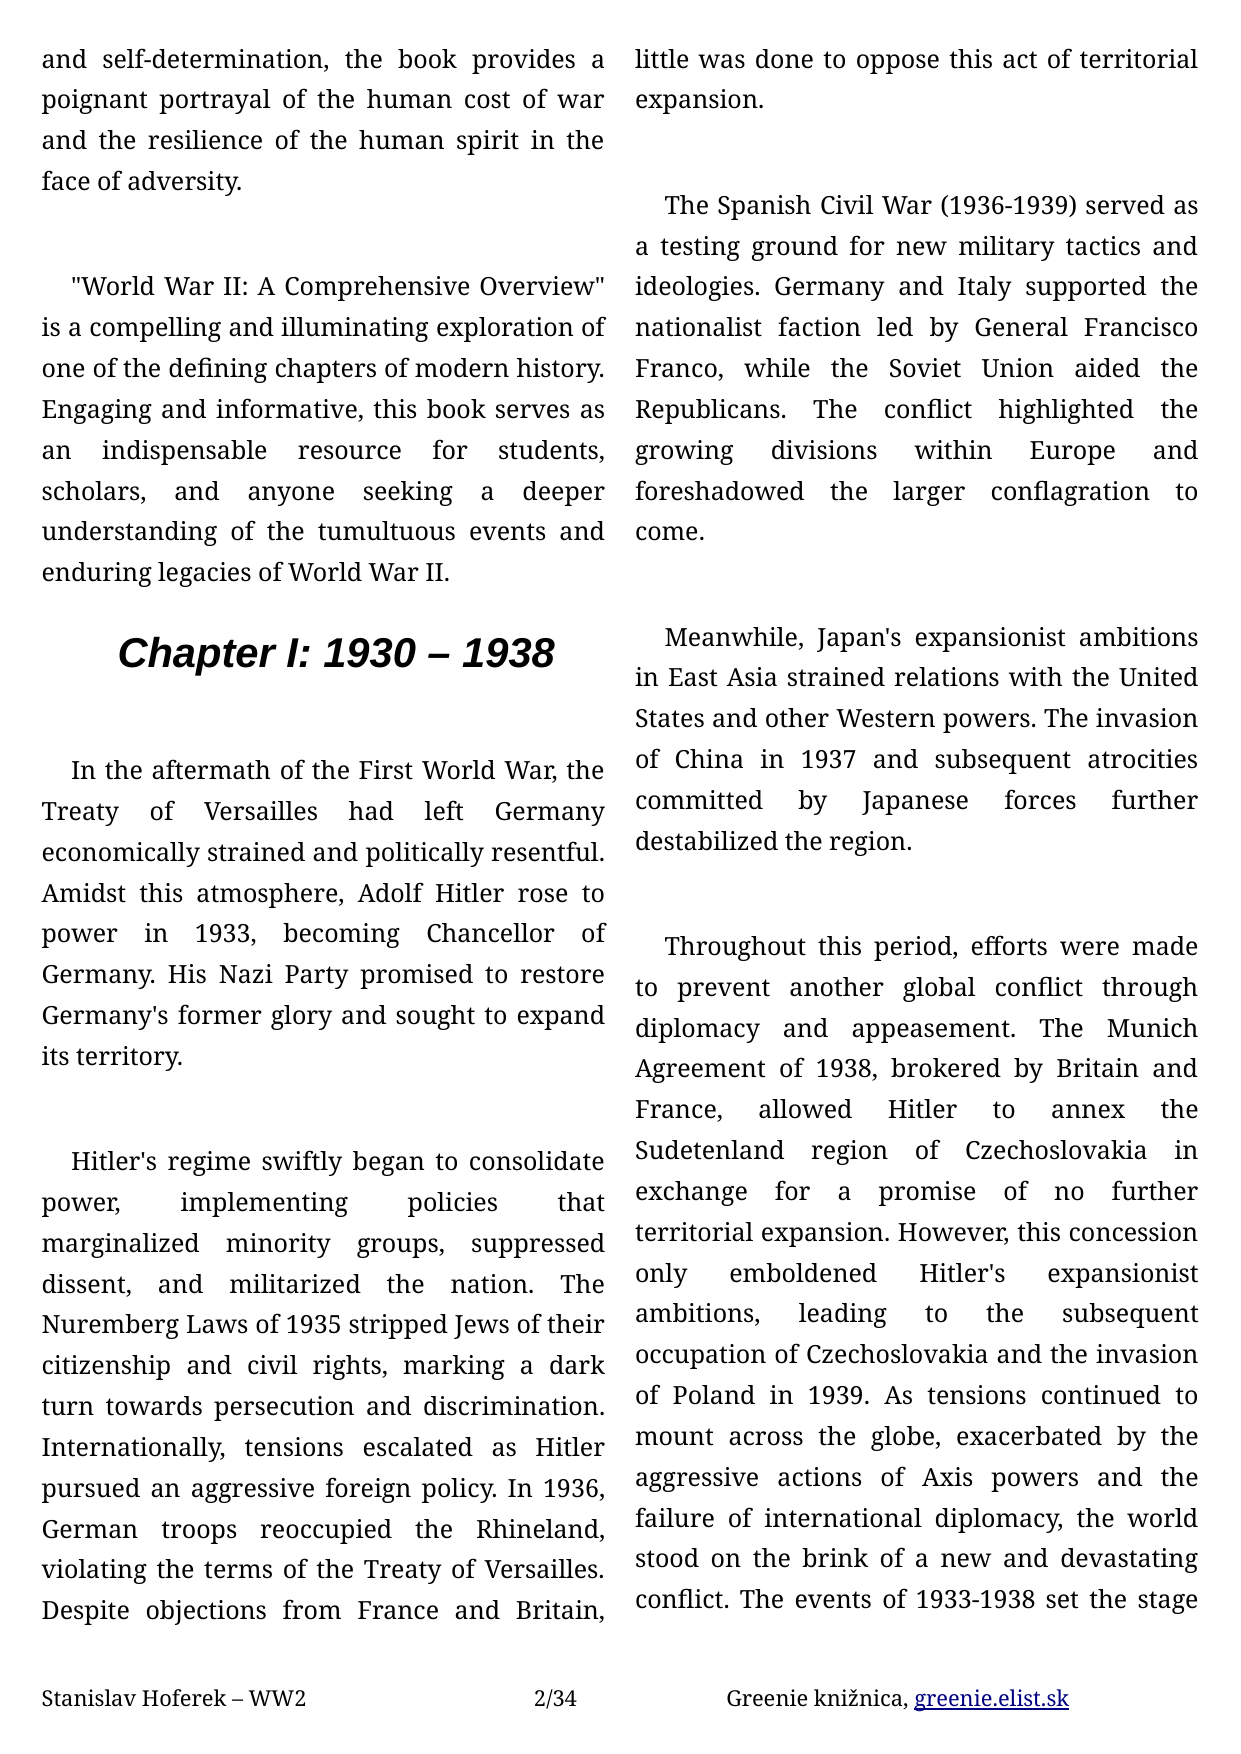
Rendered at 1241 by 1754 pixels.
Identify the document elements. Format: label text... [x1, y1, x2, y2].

text Throughout this period, efforts were made to prevent another global conflict through diplomacy and appeasement. The Munich Agreement of 1938, brokered by Britain and France, allowed Hitler to annex the Sudetenland region of Czechoslovakia in exchange for a promise of no further territorial expansion. However, this concession only emboldened Hitler's expansionist ambitions, leading to the subsequent occupation of Czechoslovakia and the invasion of Poland in 1939. As tensions continued to mount across the globe, exacerbated by the aggressive actions of Axis powers and the failure of international diplomacy, the world stood on the brink of a new and devastating conflict. The events of 1933-1938 set the stage [635, 929, 1199, 1616]
text little was done to oppose this act of territorial expansion. [635, 41, 1199, 116]
subtitle Chapter I: 1930 – 1938 [71, 628, 605, 676]
text In the aftermath of the First World War, the Treaty of Versailles had left Germany economically strained and politically resentful. Amidst this atmosphere, Adolf Hitler rose to power in 1933, becoming Chancellor of Germany. His Nazi Party promised to restore Germany's former glory and sought to expand its territory. [41, 753, 605, 1073]
text Meanwhile, Japan's expansionist ambitions in East Asia strained relations with the United States and other Western powers. The invasion of China in 1937 and subsequent atrocities committed by Japanese forces further destabilized the region. [635, 619, 1199, 857]
text and self-determination, the book provides a poignant portrayal of the human cost of war and the resilience of the human spirit in the face of adversity. [41, 41, 605, 198]
text Hitler's regime swiftly began to consolidate power, implementing policies that marginalized minority groups, suppressed dissent, and militarized the nation. The Nuremberg Laws of 1935 stripped Jews of their citizenship and civil rights, marking a dark turn towards persecution and discrimination. Internationally, tensions escalated as Hitler pursued an aggressive foreign policy. In 1936, German troops reoccupied the Rhineland, violating the terms of the Treaty of Versailles. Despite objections from France and Britain, [41, 1144, 605, 1627]
text The Spanish Civil War (1936-1939) served as a testing ground for new military tactics and ideologies. Germany and Italy supported the nationalist faction led by General Francisco Franco, while the Soviet Union aided the Republicans. The conflict highlighted the growing divisions within Europe and foreshadowed the larger conflagration to come. [635, 187, 1199, 548]
text "World War II: A Comprehensive Overview" is a compelling and illuminating exploration of one of the defining chapters of modern history. Engaging and informative, this book serves as an indispensable resource for students, scholars, and anyone seeking a deeper understanding of the tumultuous events and enduring legacies of World War II. [41, 269, 605, 589]
